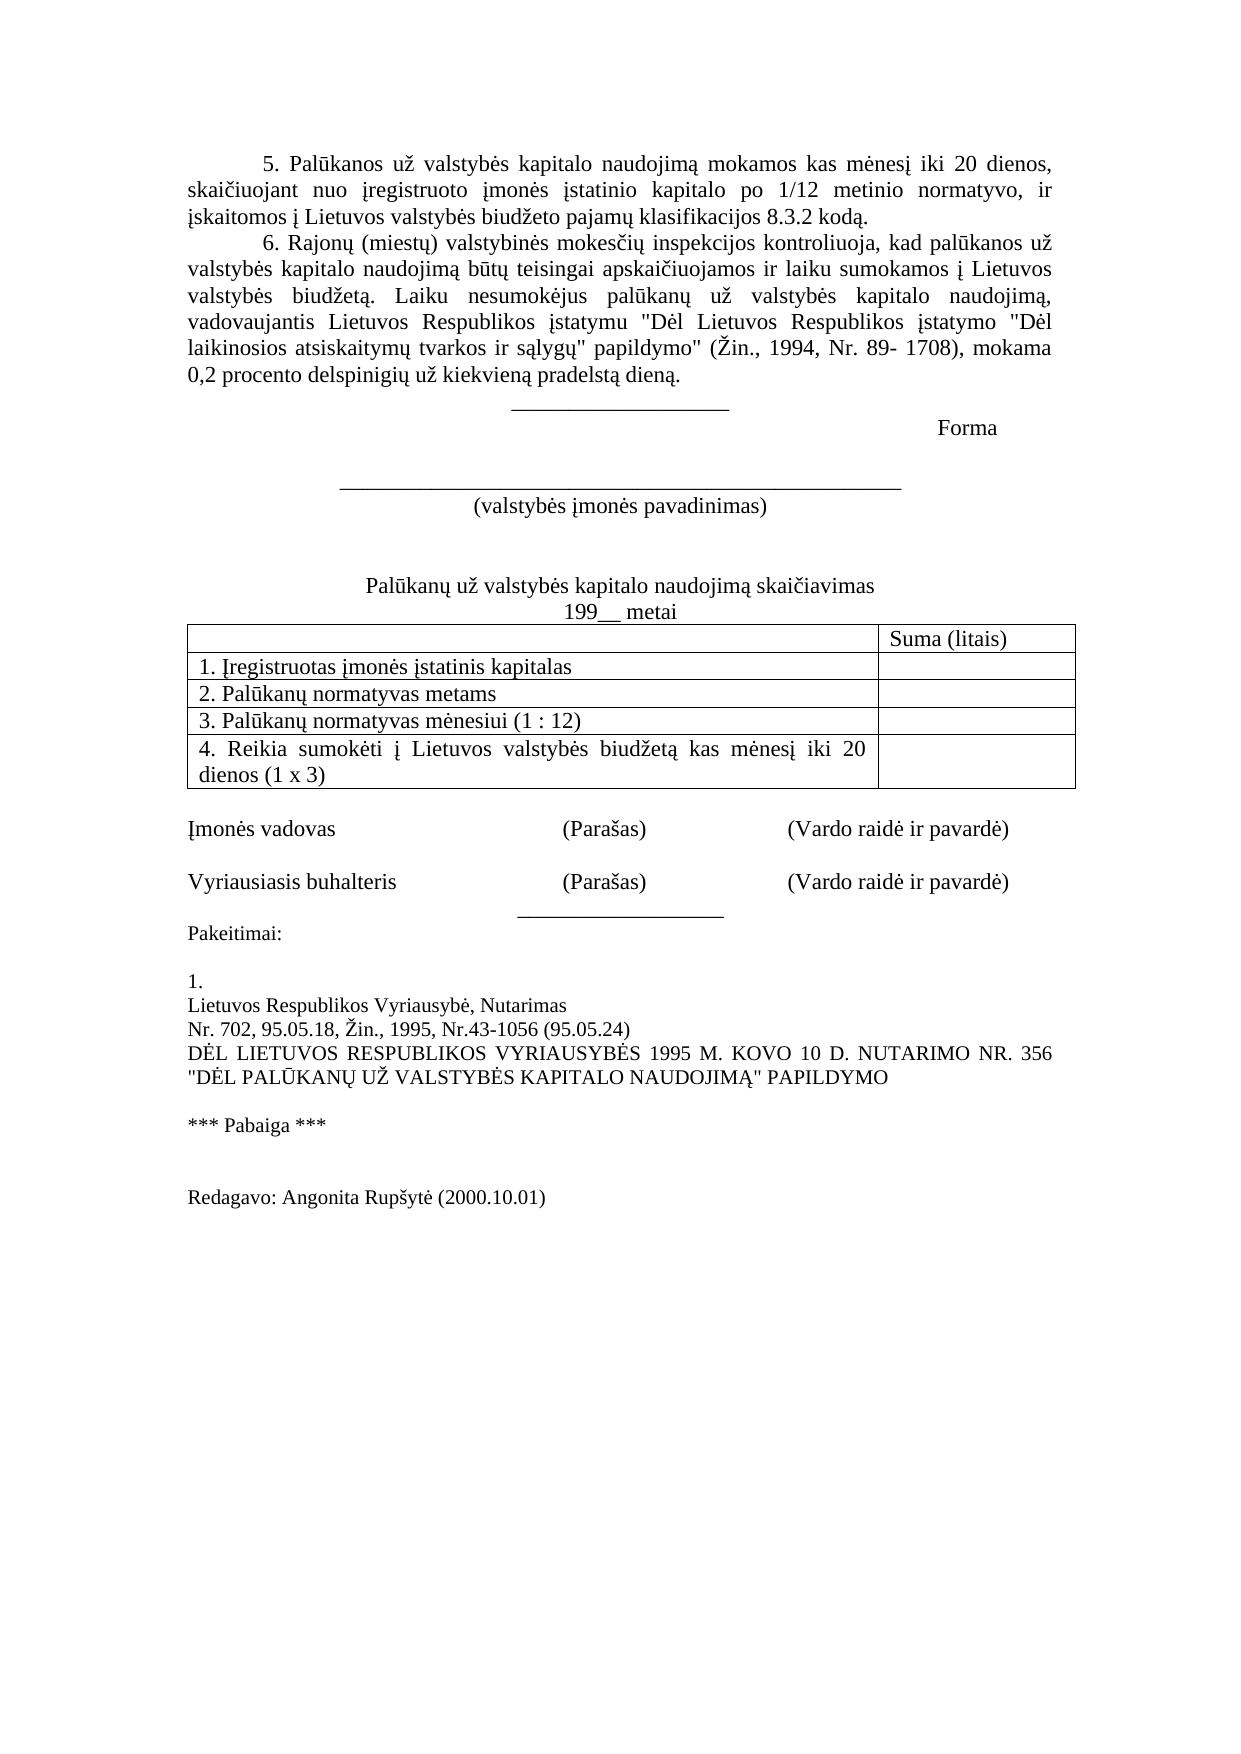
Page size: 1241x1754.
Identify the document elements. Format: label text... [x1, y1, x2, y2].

table_cell 1. Įregistruotas įmonės įstatinis kapitalas [188, 653, 878, 679]
table_header Suma (litais) [879, 625, 1075, 652]
table_cell [879, 653, 1075, 679]
text DĖL LIETUVOS RESPUBLIKOS VYRIAUSYBĖS 1995 M. KOVO 10 D. NUTARIMO NR. 356 "DĖL PALŪKANŲ UŽ VALSTYBĖS KAPITALO NAUDOJIMĄ" PAPILDYMO [187, 1041, 1053, 1089]
table_cell [879, 735, 1075, 788]
text Nr. 702, 95.05.18, Žin., 1995, Nr.43-1056 (95.05.24) [187, 1017, 1053, 1041]
text Lietuvos Respublikos Vyriausybė, Nutarimas [187, 993, 1053, 1017]
text Pakeitimai: [187, 921, 1053, 944]
text ___________________ [187, 387, 1053, 413]
text (valstybės įmonės pavadinimas) [187, 493, 1053, 519]
text Vyriausiasis buhalteris (Parašas) (Vardo raidė ir pavardė) [187, 868, 1053, 894]
text Forma [862, 413, 1053, 440]
text 1. [187, 969, 1053, 993]
table_cell [879, 680, 1075, 707]
text 6. Rajonų (miestų) valstybinės mokesčių inspekcijos kontroliuoja, kad palūkanos už valstybės kapitalo naudojimą būtų teisingai apskaičiuojamos ir laiku sumokamos į Lietuvos valstybės biudžetą. Laiku nesumokėjus palūkanų už valstybės kapitalo naudojimą, vadovaujantis Lietuvos Respublikos įstatymu "Dėl Lietuvos Respublikos įstatymo "Dėl laikinosios atsiskaitymų tvarkos ir sąlygų" papildymo" (Žin., 1994, Nr. 89- 1708), mokama 0,2 procento delspinigių už kiekvieną pradelstą dieną. [187, 229, 1053, 387]
text __________________ [187, 894, 1053, 921]
text 199__ metai [187, 598, 1053, 624]
text Palūkanų už valstybės kapitalo naudojimą skaičiavimas [187, 572, 1053, 598]
table_cell 2. Palūkanų normatyvas metams [188, 680, 878, 707]
table_header [188, 625, 878, 652]
text *** Pabaiga *** [187, 1113, 1053, 1137]
text Įmonės vadovas (Parašas) (Vardo raidė ir pavardė) [187, 815, 1053, 841]
text 5. Palūkanos už valstybės kapitalo naudojimą mokamos kas mėnesį iki 20 dienos, skaičiuojant nuo įregistruoto įmonės įstatinio kapitalo po 1/12 metinio normatyvo, ir įskaitomos į Lietuvos valstybės biudžeto pajamų klasifikacijos 8.3.2 kodą. [187, 150, 1053, 229]
text Redagavo: Angonita Rupšytė (2000.10.01) [187, 1185, 1053, 1209]
table_cell [879, 708, 1075, 734]
table_cell 3. Palūkanų normatyvas mėnesiui (1 : 12) [188, 708, 878, 734]
table_cell 4. Reikia sumokėti į Lietuvos valstybės biudžetą kas mėnesį iki 20 dienos (1 x 3) [188, 735, 878, 788]
text _________________________________________________ [187, 466, 1053, 493]
